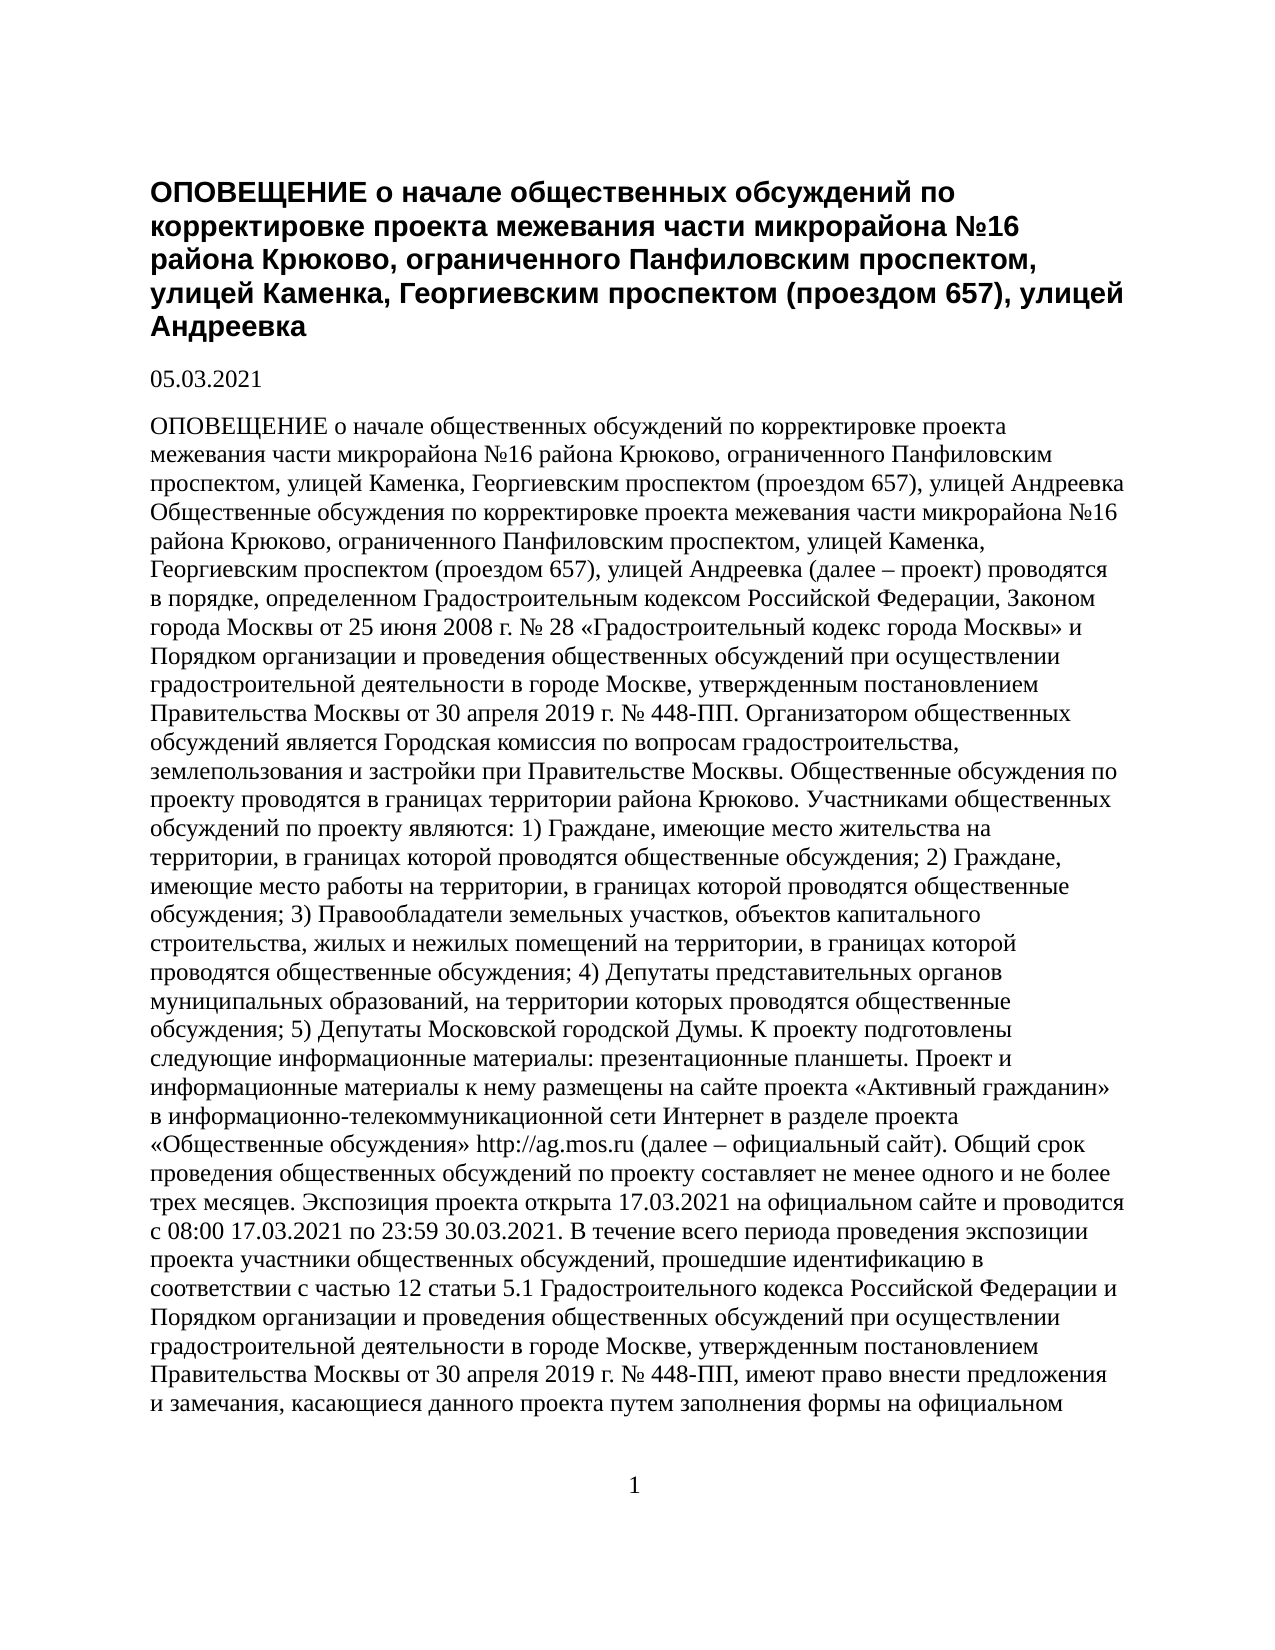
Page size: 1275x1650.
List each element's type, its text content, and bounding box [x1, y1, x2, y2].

text 05.03.2021 [150, 364, 1125, 393]
subtitle ОПОВЕЩЕНИЕ о начале общественных обсуждений по корректировке проекта межевания части микрорайона №16 района Крюково, ограниченного Панфиловским проспектом, улицей Каменка, Георгиевским проспектом (проездом 657), улицей Андреевка [150, 175, 1125, 343]
text ОПОВЕЩЕНИЕ о начале общественных обсуждений по корректировке проекта межевания части микрорайона №16 района Крюково, ограниченного Панфиловским проспектом, улицей Каменка, Георгиевским проспектом (проездом 657), улицей Андреевка Общественные обсуждения по корректировке проекта межевания части микрорайона №16 района Крюково, ограниченного Панфиловским проспектом, улицей Каменка, Георгиевским проспектом (проездом 657), улицей Андреевка (далее – проект) проводятся в порядке, определенном Градостроительным кодексом Российской Федерации, Законом города Москвы от 25 июня 2008 г. № 28 «Градостроительный кодекс города Москвы» и Порядком организации и проведения общественных обсуждений при осуществлении градостроительной деятельности в городе Москве, утвержденным постановлением Правительства Москвы от 30 апреля 2019 г. № 448-ПП. Организатором общественных обсуждений является Городская комиссия по вопросам градостроительства, землепользования и застройки при Правительстве Москвы. Общественные обсуждения по проекту проводятся в границах территории района Крюково. Участниками общественных обсуждений по проекту являются: 1) Граждане, имеющие место жительства на территории, в границах которой проводятся общественные обсуждения; 2) Граждане, имеющие место работы на территории, в границах которой проводятся общественные обсуждения; 3) Правообладатели земельных участков, объектов капитального строительства, жилых и нежилых помещений на территории, в границах которой проводятся общественные обсуждения; 4) Депутаты представительных органов муниципальных образований, на территории которых проводятся общественные обсуждения; 5) Депутаты Московской городской Думы. К проекту подготовлены следующие информационные материалы: презентационные планшеты. Проект и информационные материалы к нему размещены на сайте проекта «Активный гражданин» в информационно-телекоммуникационной сети Интернет в разделе проекта «Общественные обсуждения» http://ag.mos.ru (далее – официальный сайт). Общий срок проведения общественных обсуждений по проекту составляет не менее одного и не более трех месяцев. Экспозиция проекта открыта 17.03.2021 на официальном сайте и проводится с 08:00 17.03.2021 по 23:59 30.03.2021. В течение всего периода проведения экспозиции проекта участники общественных обсуждений, прошедшие идентификацию в соответствии с частью 12 статьи 5.1 Градостроительного кодекса Российской Федерации и Порядком организации и проведения общественных обсуждений при осуществлении градостроительной деятельности в городе Москве, утвержденным постановлением Правительства Москвы от 30 апреля 2019 г. № 448-ПП, имеют право внести предложения и замечания, касающиеся данного проекта путем заполнения формы на официальном [150, 411, 1125, 1417]
